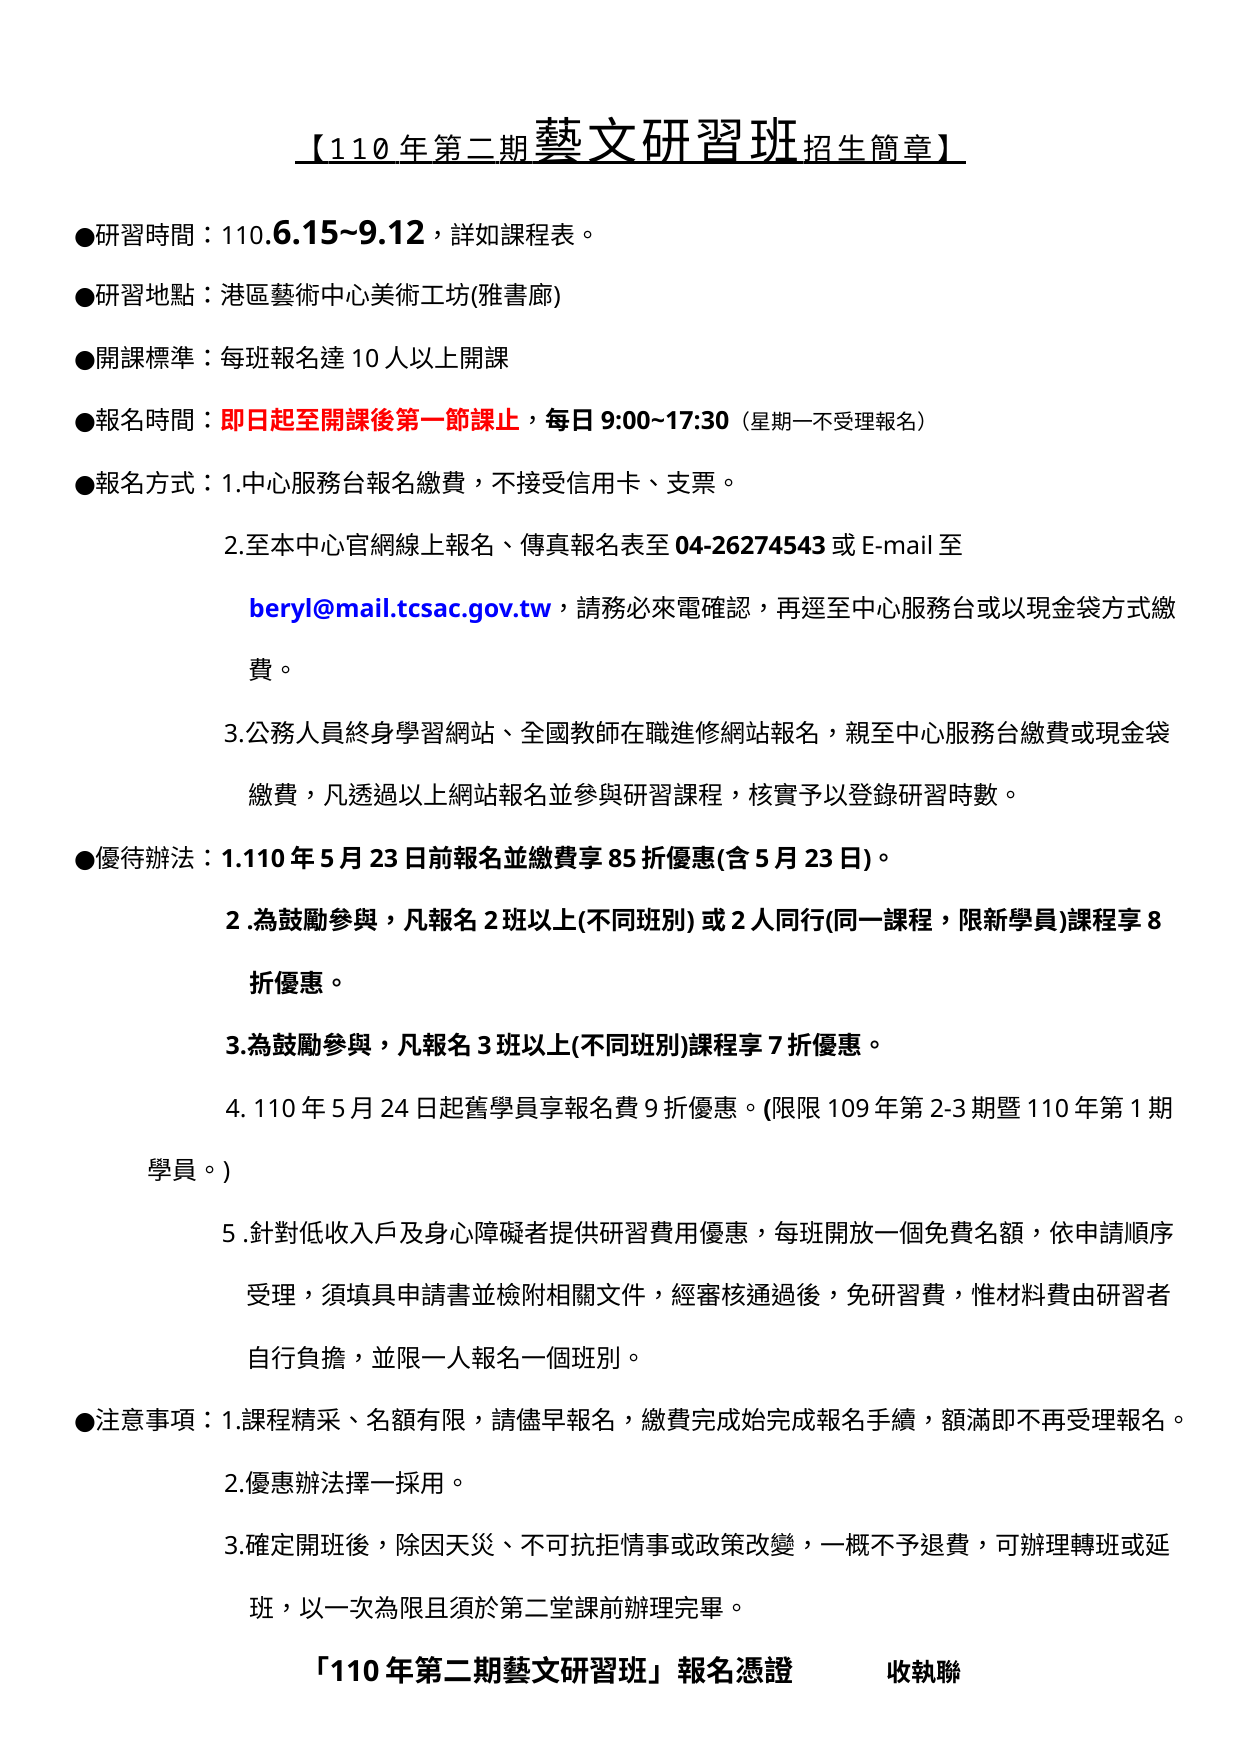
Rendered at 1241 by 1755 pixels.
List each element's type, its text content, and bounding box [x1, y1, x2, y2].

text 5 .針對低收入戶及身心障礙者提供研習費用優惠，每班開放一個免費名額，依申請順序 [74, 1189, 1187, 1252]
text ●注意事項：1.課程精采、名額有限，請儘早報名，繳費完成始完成報名手續，額滿即不再受理報名。 [74, 1377, 1187, 1439]
text 自行負擔，並限一人報名一個班別。 [74, 1314, 1187, 1377]
text ●報名方式：1.中心服務台報名繳費，不接受信用卡、支票。 [74, 439, 1187, 502]
text 2.至本中心官網線上報名、傳真報名表至04-26274543或E-mail至beryl@mail.tcsac.gov.tw，請務必來電確認，再逕至中心服務台或以現金袋方式繳費。 [224, 502, 1187, 689]
text ●研習地點：港區藝術中心美術工坊(雅書廊) [74, 252, 1187, 314]
text 3.公務人員終身學習網站、全國教師在職進修網站報名，親至中心服務台繳費或現金袋繳費，凡透過以上網站報名並參與研習課程，核實予以登錄研習時數。 [224, 689, 1187, 814]
text 2 .為鼓勵參與，凡報名2班以上(不同班別) 或2人同行(同一課程，限新學員)課程享8 [148, 877, 1187, 939]
text 3.確定開班後，除因天災、不可抗拒情事或政策改變，一概不予退費，可辦理轉班或延班，以一次為限且須於第二堂課前辦理完畢。 [224, 1502, 1187, 1627]
text 2.優惠辦法擇一採用。 [74, 1439, 1187, 1502]
text ●報名時間：即日起至開課後第一節課止，每日9:00~17:30（星期一不受理報名） [74, 377, 1187, 439]
text ●研習時間：110.6.15~9.12，詳如課程表。 [74, 189, 1187, 252]
text 「110年第二期藝文研習班」報名憑證 收執聯 [74, 1627, 1187, 1689]
text 4. 110年5月24日起舊學員享報名費9折優惠。(限限109年第2-3期暨110年第1期學員。) [148, 1064, 1187, 1189]
text 折優惠。 [74, 939, 1187, 1002]
text 【110年第二期藝文研習班招生簡章】 [74, 64, 1187, 189]
text ●優待辦法：1.110年5月23日前報名並繳費享85折優惠(含5月23日)。 [74, 814, 1187, 877]
text 受理，須填具申請書並檢附相關文件，經審核通過後，免研習費，惟材料費由研習者 [74, 1252, 1187, 1314]
text 3.為鼓勵參與，凡報名3班以上(不同班別)課程享7折優惠。 [148, 1002, 1187, 1064]
text ●開課標準：每班報名達10人以上開課 [74, 314, 1187, 377]
